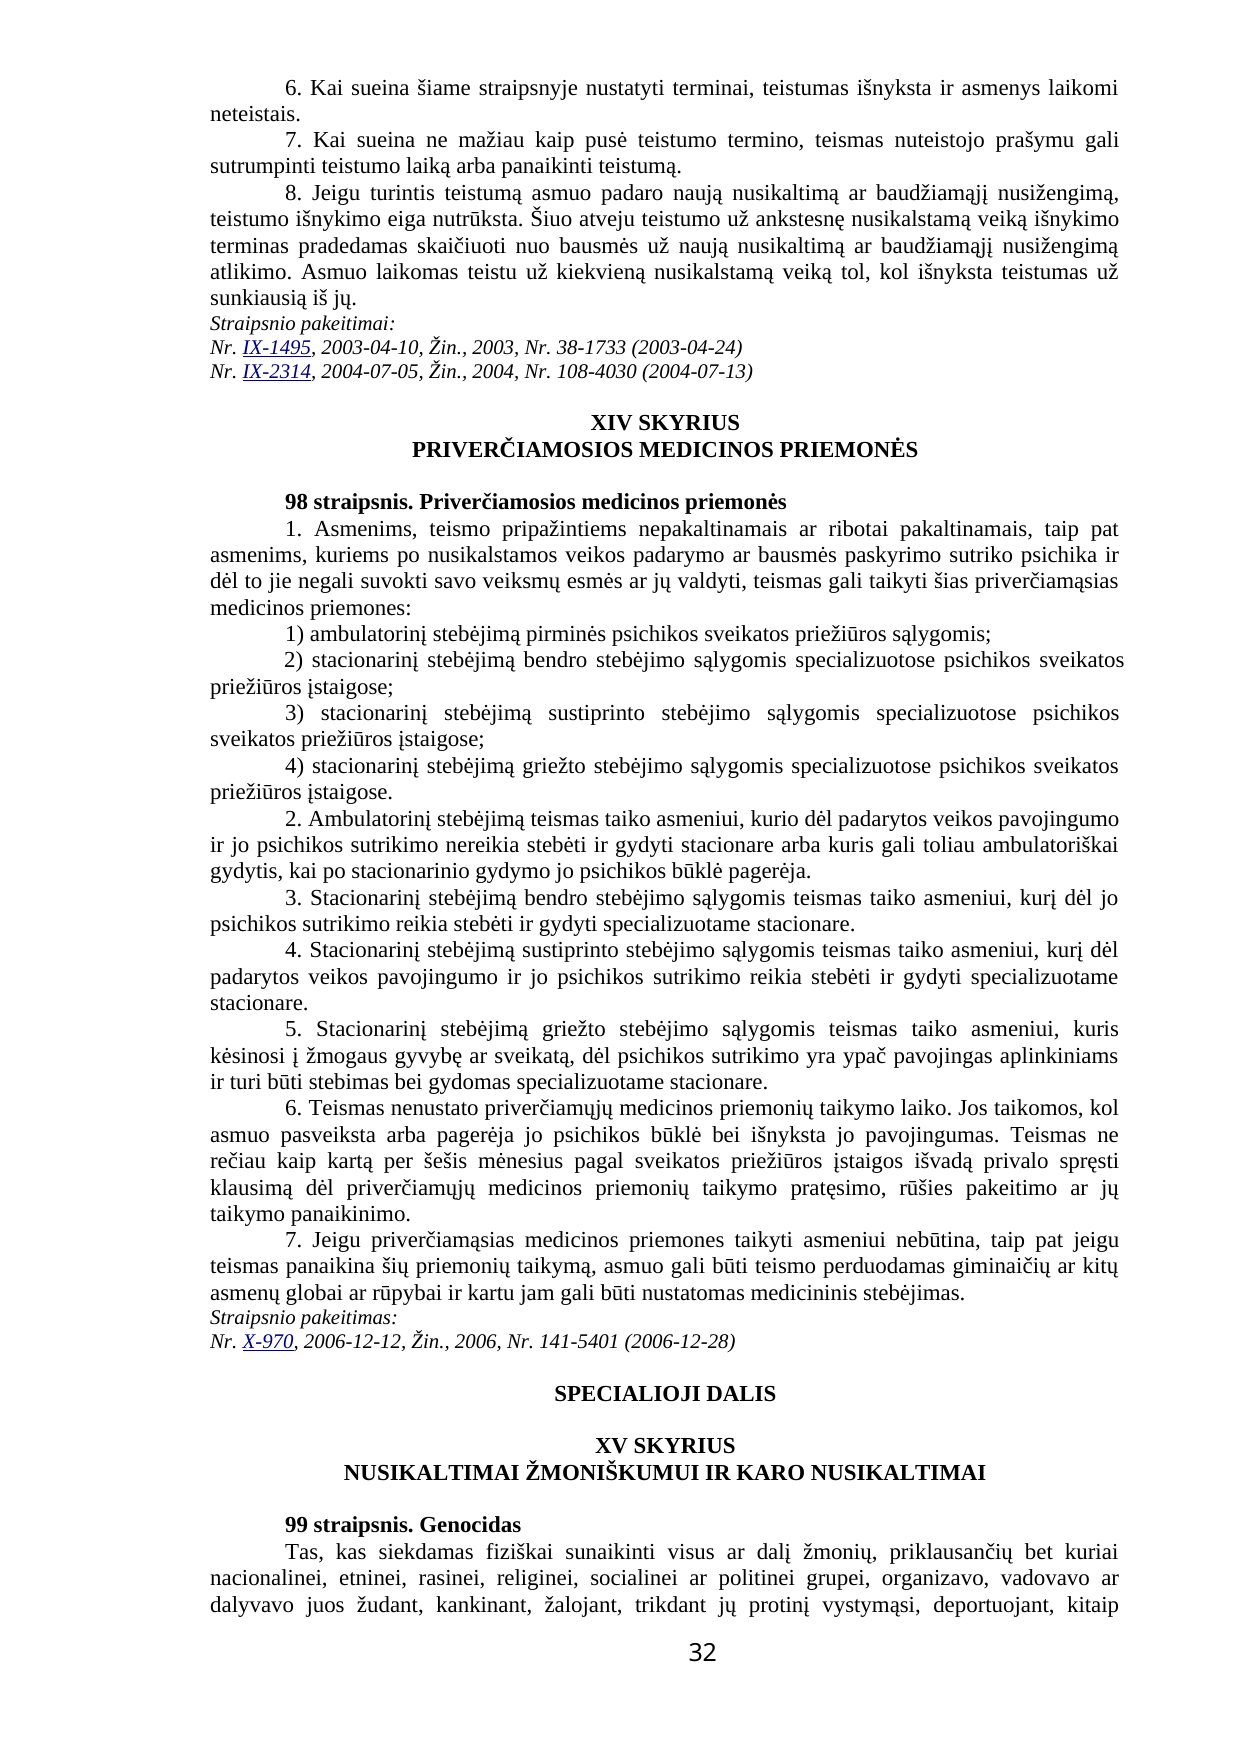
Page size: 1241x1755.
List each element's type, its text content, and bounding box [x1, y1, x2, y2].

text 3. Stacionarinį stebėjimą bendro stebėjimo sąlygomis teismas taiko asmeniui, kurį dėl jo psichikos sutrikimo reikia stebėti ir gydyti specializuotame stacionare. [210, 884, 1120, 936]
text 1. Asmenims, teismo pripažintiems nepakaltinamais ar ribotai pakaltinamais, taip pat asmenims, kuriems po nusikalstamos veikos padarymo ar bausmės paskyrimo sutriko psichika ir dėl to jie negali suvokti savo veiksmų esmės ar jų valdyti, teismas gali taikyti šias priverčiamąsias medicinos priemones: [210, 515, 1120, 620]
text Nr. IX-1495, 2003-04-10, Žin., 2003, Nr. 38-1733 (2003-04-24) [210, 335, 1120, 359]
text 3) stacionarinį stebėjimą sustiprinto stebėjimo sąlygomis specializuotose psichikos sveikatos priežiūros įstaigose; [210, 699, 1120, 752]
text Straipsnio pakeitimai: [210, 311, 1120, 335]
text 98 straipsnis. Priverčiamosios medicinos priemonės [210, 488, 1120, 515]
subtitle XIV skyrius [210, 409, 1120, 436]
text 7. Kai sueina ne mažiau kaip pusė teistumo termino, teismas nuteistojo prašymu gali sutrumpinti teistumo laiką arba panaikinti teistumą. [210, 126, 1120, 179]
text 2) stacionarinį stebėjimą bendro stebėjimo sąlygomis specializuotose psichikos sveikatos priežiūros įstaigose; [210, 646, 1126, 699]
subtitle SPECIALIOJI DALIS [210, 1380, 1120, 1406]
text Nr. IX-2314, 2004-07-05, Žin., 2004, Nr. 108-4030 (2004-07-13) [210, 359, 1120, 383]
text 4) stacionarinį stebėjimą griežto stebėjimo sąlygomis specializuotose psichikos sveikatos priežiūros įstaigose. [210, 752, 1120, 804]
text 5. Stacionarinį stebėjimą griežto stebėjimo sąlygomis teismas taiko asmeniui, kuris kėsinosi į žmogaus gyvybę ar sveikatą, dėl psichikos sutrikimo yra ypač pavojingas aplinkiniams ir turi būti stebimas bei gydomas specializuotame stacionare. [210, 1015, 1120, 1094]
text 6. Teismas nenustato priverčiamųjų medicinos priemonių taikymo laiko. Jos taikomos, kol asmuo pasveiksta arba pagerėja jo psichikos būklė bei išnyksta jo pavojingumas. Teismas ne rečiau kaip kartą per šešis mėnesius pagal sveikatos priežiūros įstaigos išvadą privalo spręsti klausimą dėl priverčiamųjų medicinos priemonių taikymo pratęsimo, rūšies pakeitimo ar jų taikymo panaikinimo. [210, 1094, 1120, 1226]
text 7. Jeigu priverčiamąsias medicinos priemones taikyti asmeniui nebūtina, taip pat jeigu teismas panaikina šių priemonių taikymą, asmuo gali būti teismo perduodamas giminaičių ar kitų asmenų globai ar rūpybai ir kartu jam gali būti nustatomas medicininis stebėjimas. [210, 1226, 1120, 1305]
text 1) ambulatorinį stebėjimą pirminės psichikos sveikatos priežiūros sąlygomis; [210, 620, 1120, 646]
text Tas, kas siekdamas fiziškai sunaikinti visus ar dalį žmonių, priklausančių bet kuriai nacionalinei, etninei, rasinei, religinei, socialinei ar politinei grupei, organizavo, vadovavo ar dalyvavo juos žudant, kankinant, žalojant, trikdant jų protinį vystymąsi, deportuojant, kitaip [210, 1538, 1120, 1617]
text 2. Ambulatorinį stebėjimą teismas taiko asmeniui, kurio dėl padarytos veikos pavojingumo ir jo psichikos sutrikimo nereikia stebėti ir gydyti stacionare arba kuris gali toliau ambulatoriškai gydytis, kai po stacionarinio gydymo jo psichikos būklė pagerėja. [210, 804, 1120, 884]
text XV SKYRIUS [210, 1432, 1120, 1459]
text Nr. X-970, 2006-12-12, Žin., 2006, Nr. 141-5401 (2006-12-28) [210, 1329, 1120, 1353]
text 4. Stacionarinį stebėjimą sustiprinto stebėjimo sąlygomis teismas taiko asmeniui, kurį dėl padarytos veikos pavojingumo ir jo psichikos sutrikimo reikia stebėti ir gydyti specializuotame stacionare. [210, 936, 1120, 1015]
text Nusikaltimai žmoniškumui ir karo nusikaltimai [210, 1459, 1120, 1485]
text Priverčiamosios medicinos priemonės [210, 436, 1120, 462]
text 8. Jeigu turintis teistumą asmuo padaro naują nusikaltimą ar baudžiamąjį nusižengimą, teistumo išnykimo eiga nutrūksta. Šiuo atveju teistumo už ankstesnę nusikalstamą veiką išnykimo terminas pradedamas skaičiuoti nuo bausmės už naują nusikaltimą ar baudžiamąjį nusižengimą atlikimo. Asmuo laikomas teistu už kiekvieną nusikalstamą veiką tol, kol išnyksta teistumas už sunkiausią iš jų. [210, 179, 1120, 311]
text Straipsnio pakeitimas: [210, 1305, 1120, 1329]
text 99 straipsnis. Genocidas [210, 1512, 1120, 1538]
text 6. Kai sueina šiame straipsnyje nustatyti terminai, teistumas išnyksta ir asmenys laikomi neteistais. [210, 73, 1120, 126]
